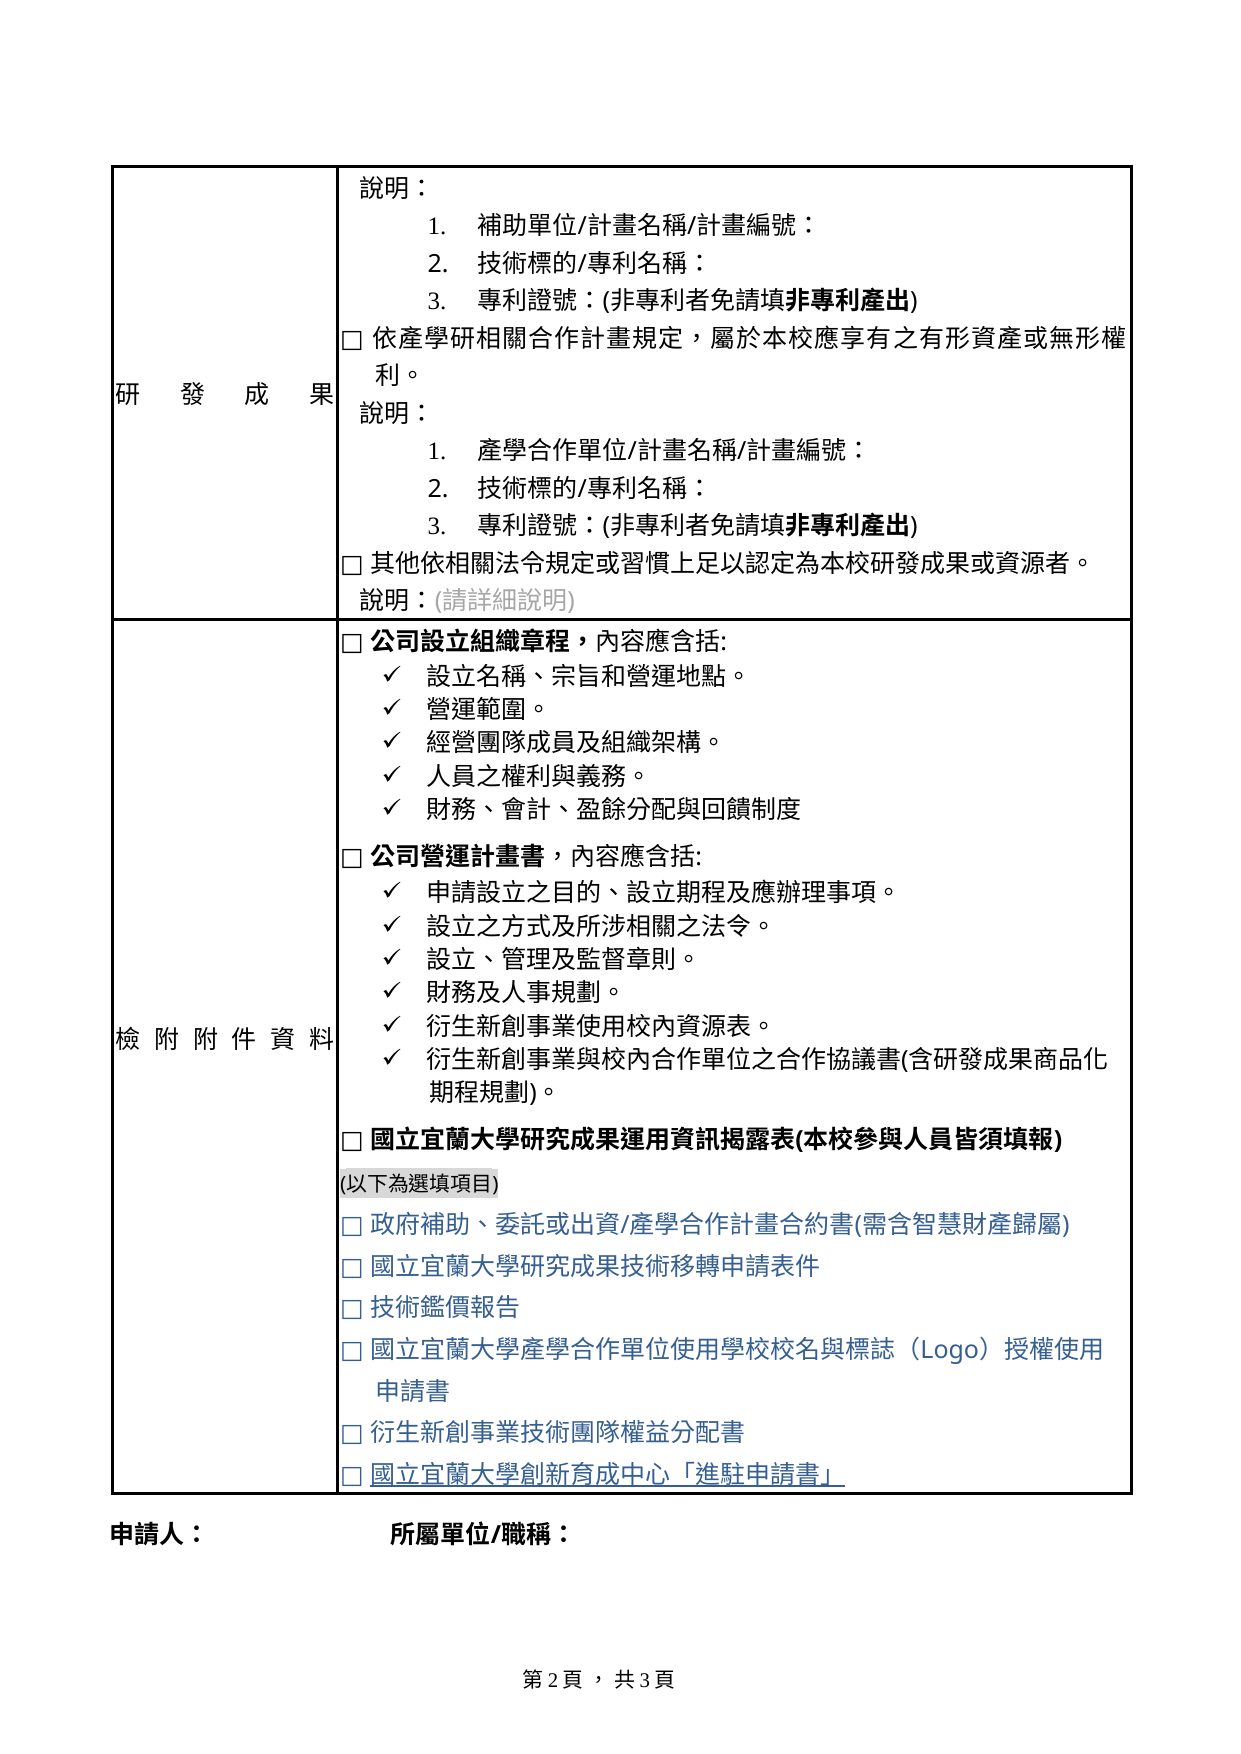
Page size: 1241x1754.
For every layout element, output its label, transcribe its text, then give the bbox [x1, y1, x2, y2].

table_cell 檢附附件資料 [114, 621, 336, 1492]
table_cell □ 公司設立組織章程，內容應含括: 設立名稱、宗旨和營運地點。 營運範圍。 經營團隊成員及組織架構。 人員之權利與義務。 財務、會計、盈餘分配與回饋制度 □ 公司營運計畫書，內容應含括: 申請設立之目的、設立期程及應辦理事項。 設立之方式及所涉相關之法令。 設立、管理及監督章則。 財務及人事規劃。 衍生新創事業使用校內資源表。 衍生新創事業與校內合作單位之合作協議書(含研發成果商品化 期程規劃)。 □ 國立宜蘭大學研究成果運用資訊揭露表(本校參與人員皆須填報) (以下為選填項目) □ 政府補助、委託或出資/產學合作計畫合約書(需含智慧財產歸屬) □ 國立宜蘭大學研究成果技術移轉申請表件 □ 技術鑑價報告 □ 國立宜蘭大學產學合作單位使用學校校名與標誌（Logo）授權使用申請書 □ 衍生新創事業技術團隊權益分配書 □ 國立宜蘭大學創新育成中心「進駐申請書」 [339, 621, 1130, 1492]
text 申請人： 所屬單位/職稱： [83, 1513, 1128, 1551]
table_cell 研發成果 [114, 168, 336, 618]
table_cell □ 政府補助、委託或出資計畫所衍生之研究發展成果或智慧財產權。 說明： 補助單位/計畫名稱/計畫編號： 技術標的/專利名稱： 專利證號：(非專利者免請填非專利產出) □ 依產學研相關合作計畫規定，屬於本校應享有之有形資產或無形權利。 說明： 產學合作單位/計畫名稱/計畫編號： 技術標的/專利名稱： 專利證號：(非專利者免請填非專利產出) □ 其他依相關法令規定或習慣上足以認定為本校研發成果或資源者。 說明：(請詳細說明) [339, 168, 1130, 618]
